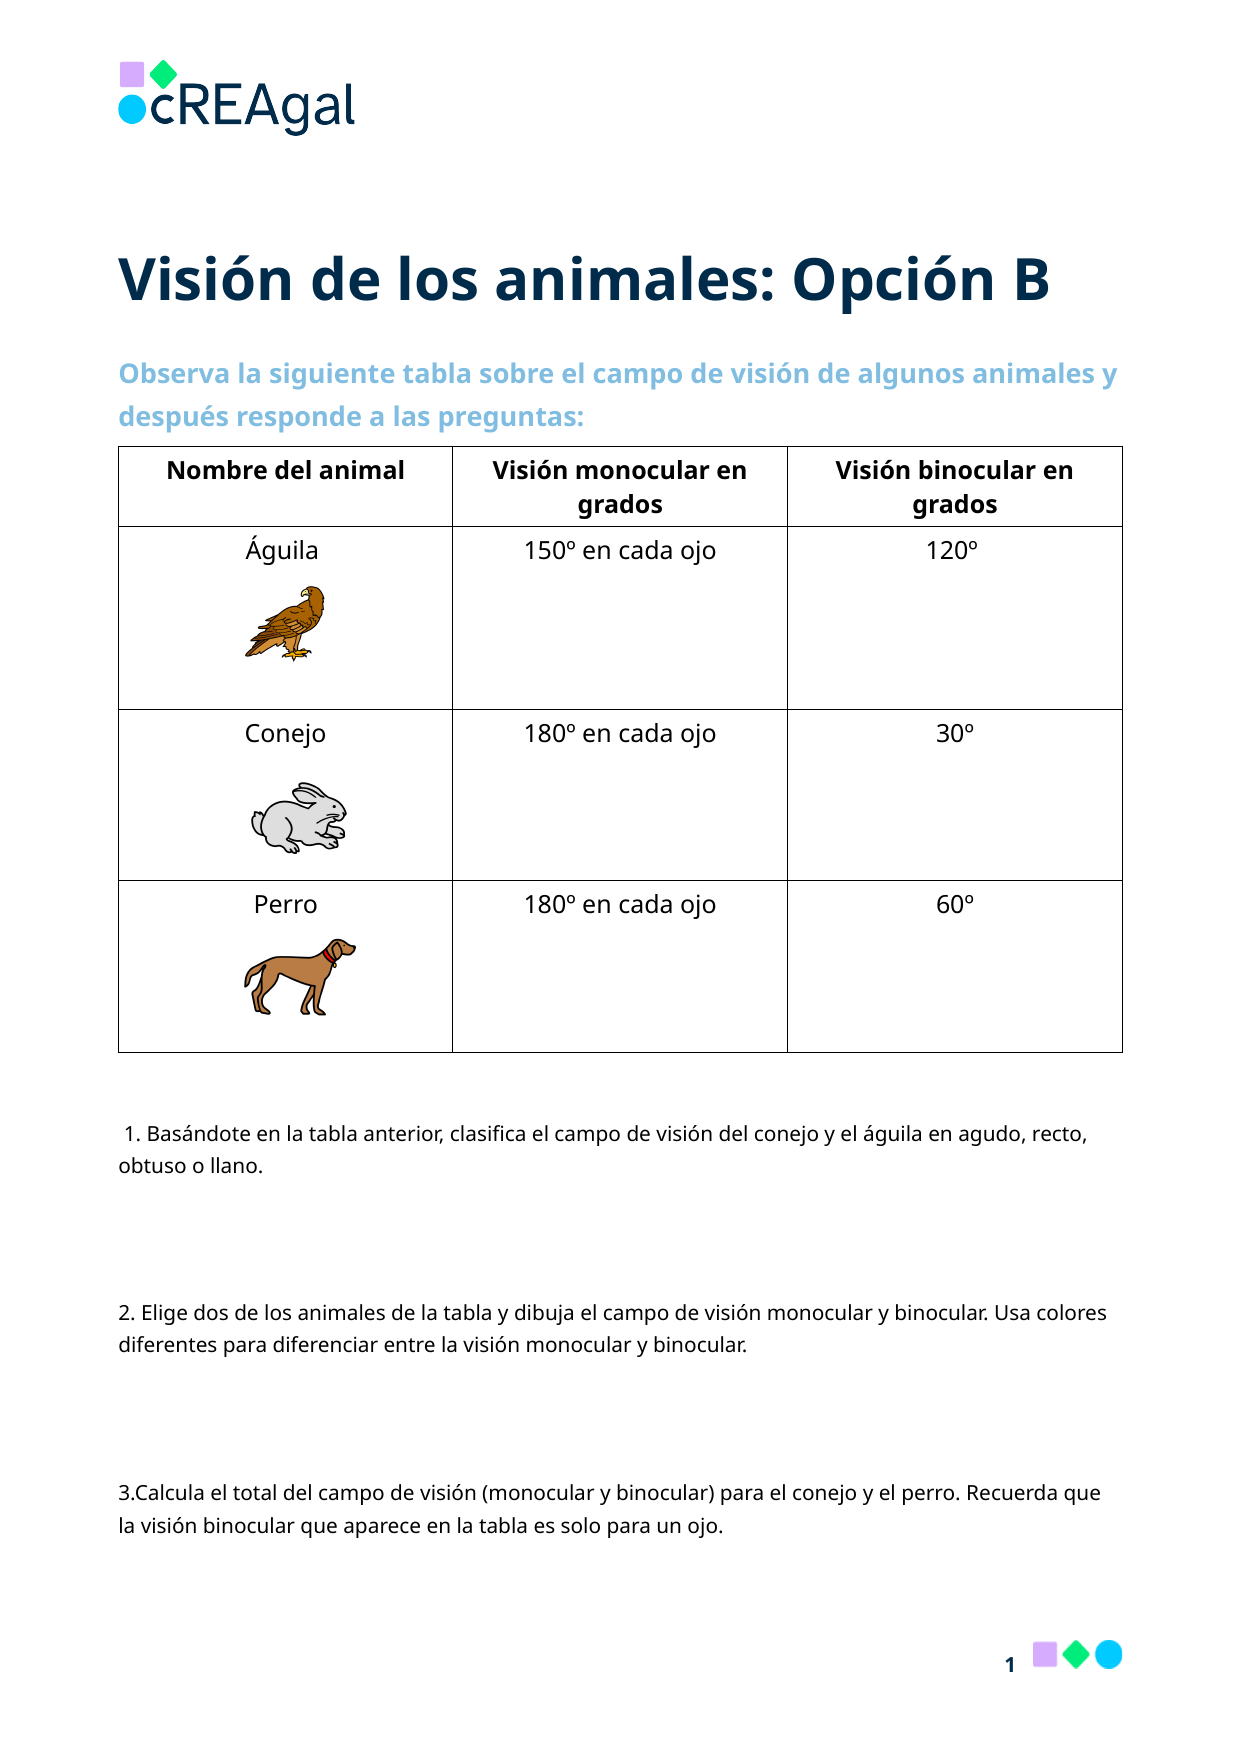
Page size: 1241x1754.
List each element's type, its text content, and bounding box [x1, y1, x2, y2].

picture [240, 577, 329, 667]
table_cell Conejo [119, 710, 452, 880]
table_cell Águila [119, 527, 452, 709]
table_cell 60º [788, 881, 1122, 1052]
table_cell 180º en cada ojo [453, 710, 787, 880]
picture [1112, 1657, 1123, 1669]
subtitle Visión de los animales: Opción B [118, 238, 1122, 318]
table_header Visión monocular en grados [453, 447, 787, 526]
text 3.Calcula el total del campo de visión (monocular y binocular) para el conejo y el perro. Recuerda que la visión binocular que aparece en la tabla es solo para un ojo. [118, 1478, 1122, 1539]
table_header Nombre del animal [119, 447, 452, 526]
text 2. Elige dos de los animales de la tabla y dibuja el campo de visión monocular y binocular. Usa colores diferentes para diferenciar entre la visión monocular y binocular. [118, 1298, 1122, 1359]
picture [118, 60, 355, 136]
table_cell 150º en cada ojo [453, 527, 787, 709]
table_cell 180º en cada ojo [453, 881, 787, 1052]
picture [1033, 1640, 1106, 1669]
picture [239, 917, 361, 1038]
picture [1113, 1640, 1123, 1651]
subtitle Observa la siguiente tabla sobre el campo de visión de algunos animales y después responde a las preguntas: [118, 354, 1122, 434]
table_header Visión binocular en grados [788, 447, 1122, 526]
subtitle 1. Basándote en la tabla anterior, clasifica el campo de visión del conejo y el águila en agudo, recto, obtuso o llano. [118, 1078, 1122, 1180]
table_cell 120º [788, 527, 1122, 709]
table_cell 30º [788, 710, 1122, 880]
picture [238, 757, 360, 879]
table_cell Perro [119, 881, 452, 1052]
